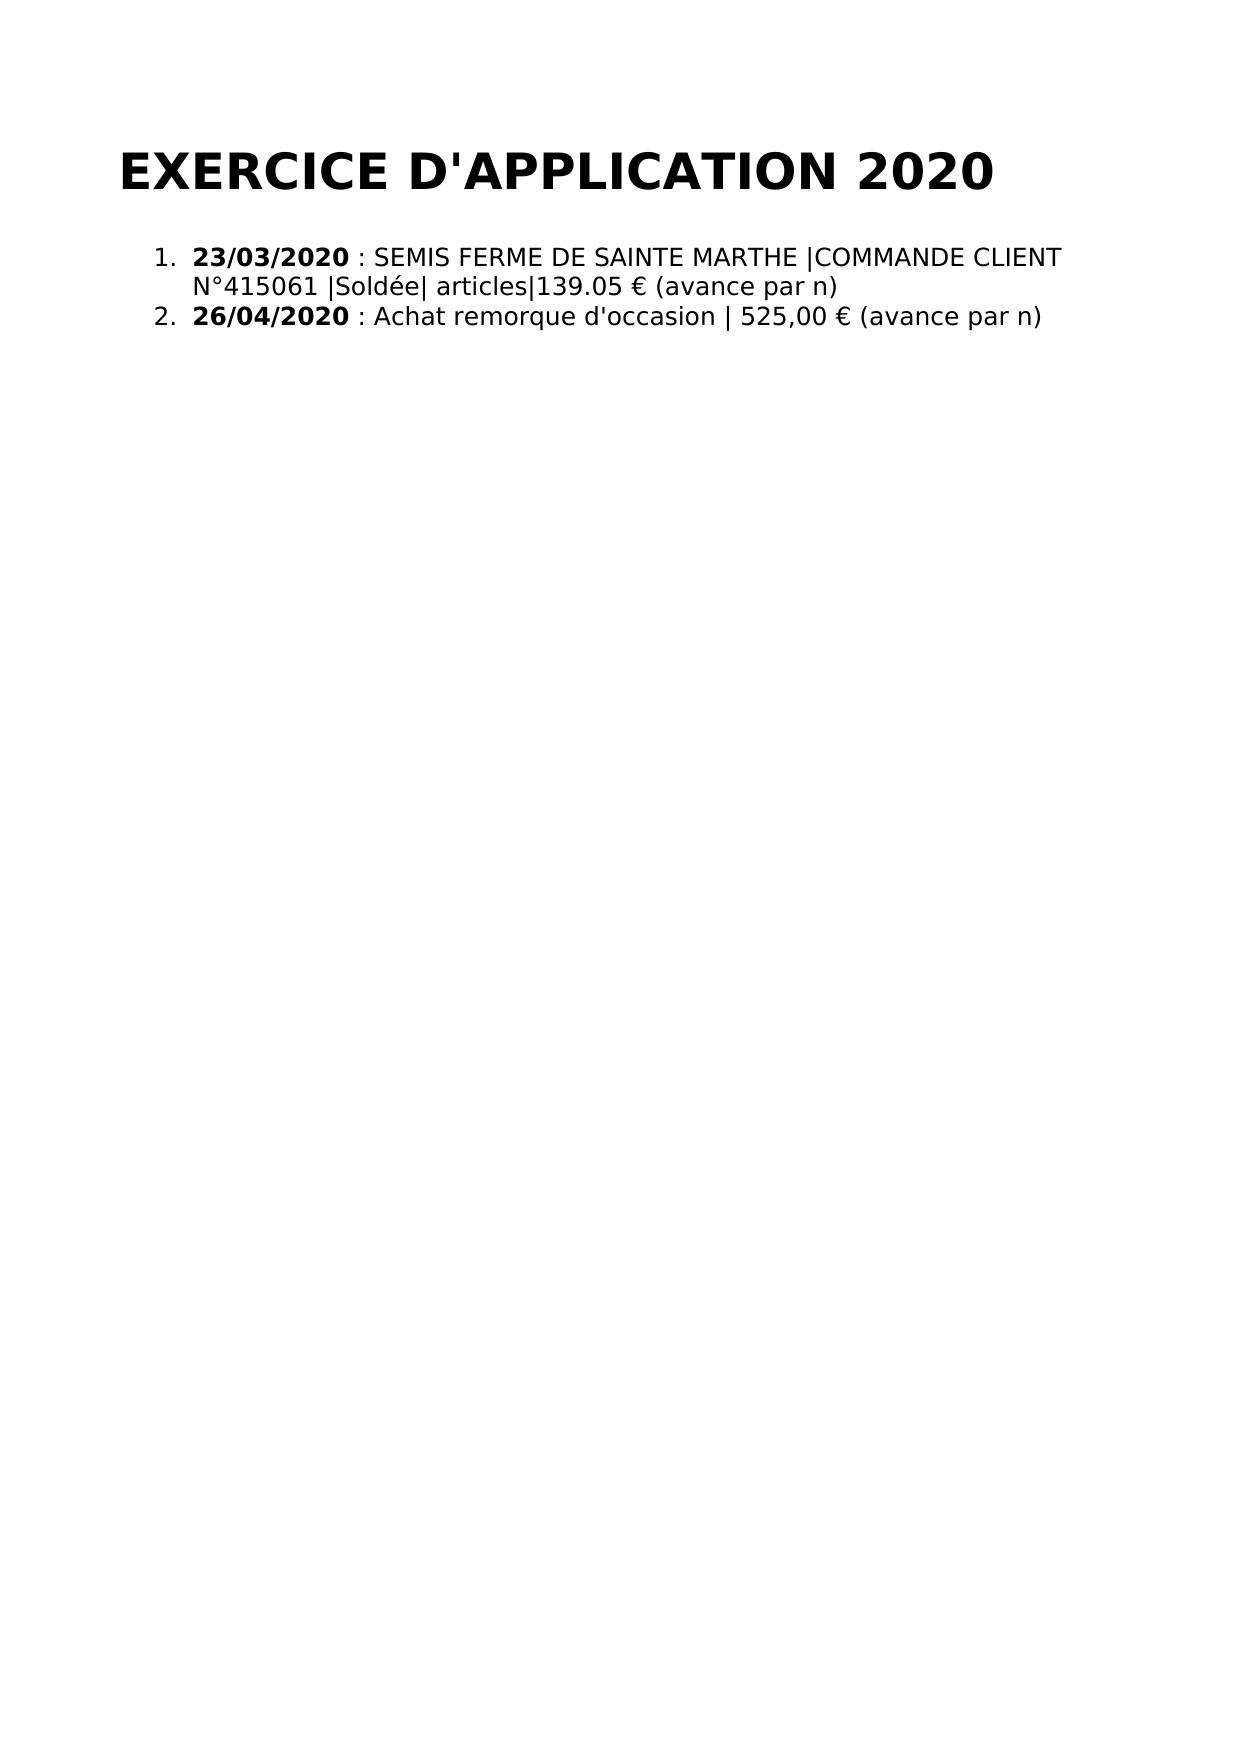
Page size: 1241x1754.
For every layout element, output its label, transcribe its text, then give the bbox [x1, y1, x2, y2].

list 26/04/2020 : Achat remorque d'occasion | 525,00 € (avance par n) [177, 302, 1122, 331]
subtitle EXERCICE D'APPLICATION 2020 [118, 143, 1122, 201]
list 23/03/2020 : SEMIS FERME DE SAINTE MARTHE |COMMANDE CLIENT N°415061 |Soldée| articles|139.05 € (avance par n) [177, 243, 1122, 302]
